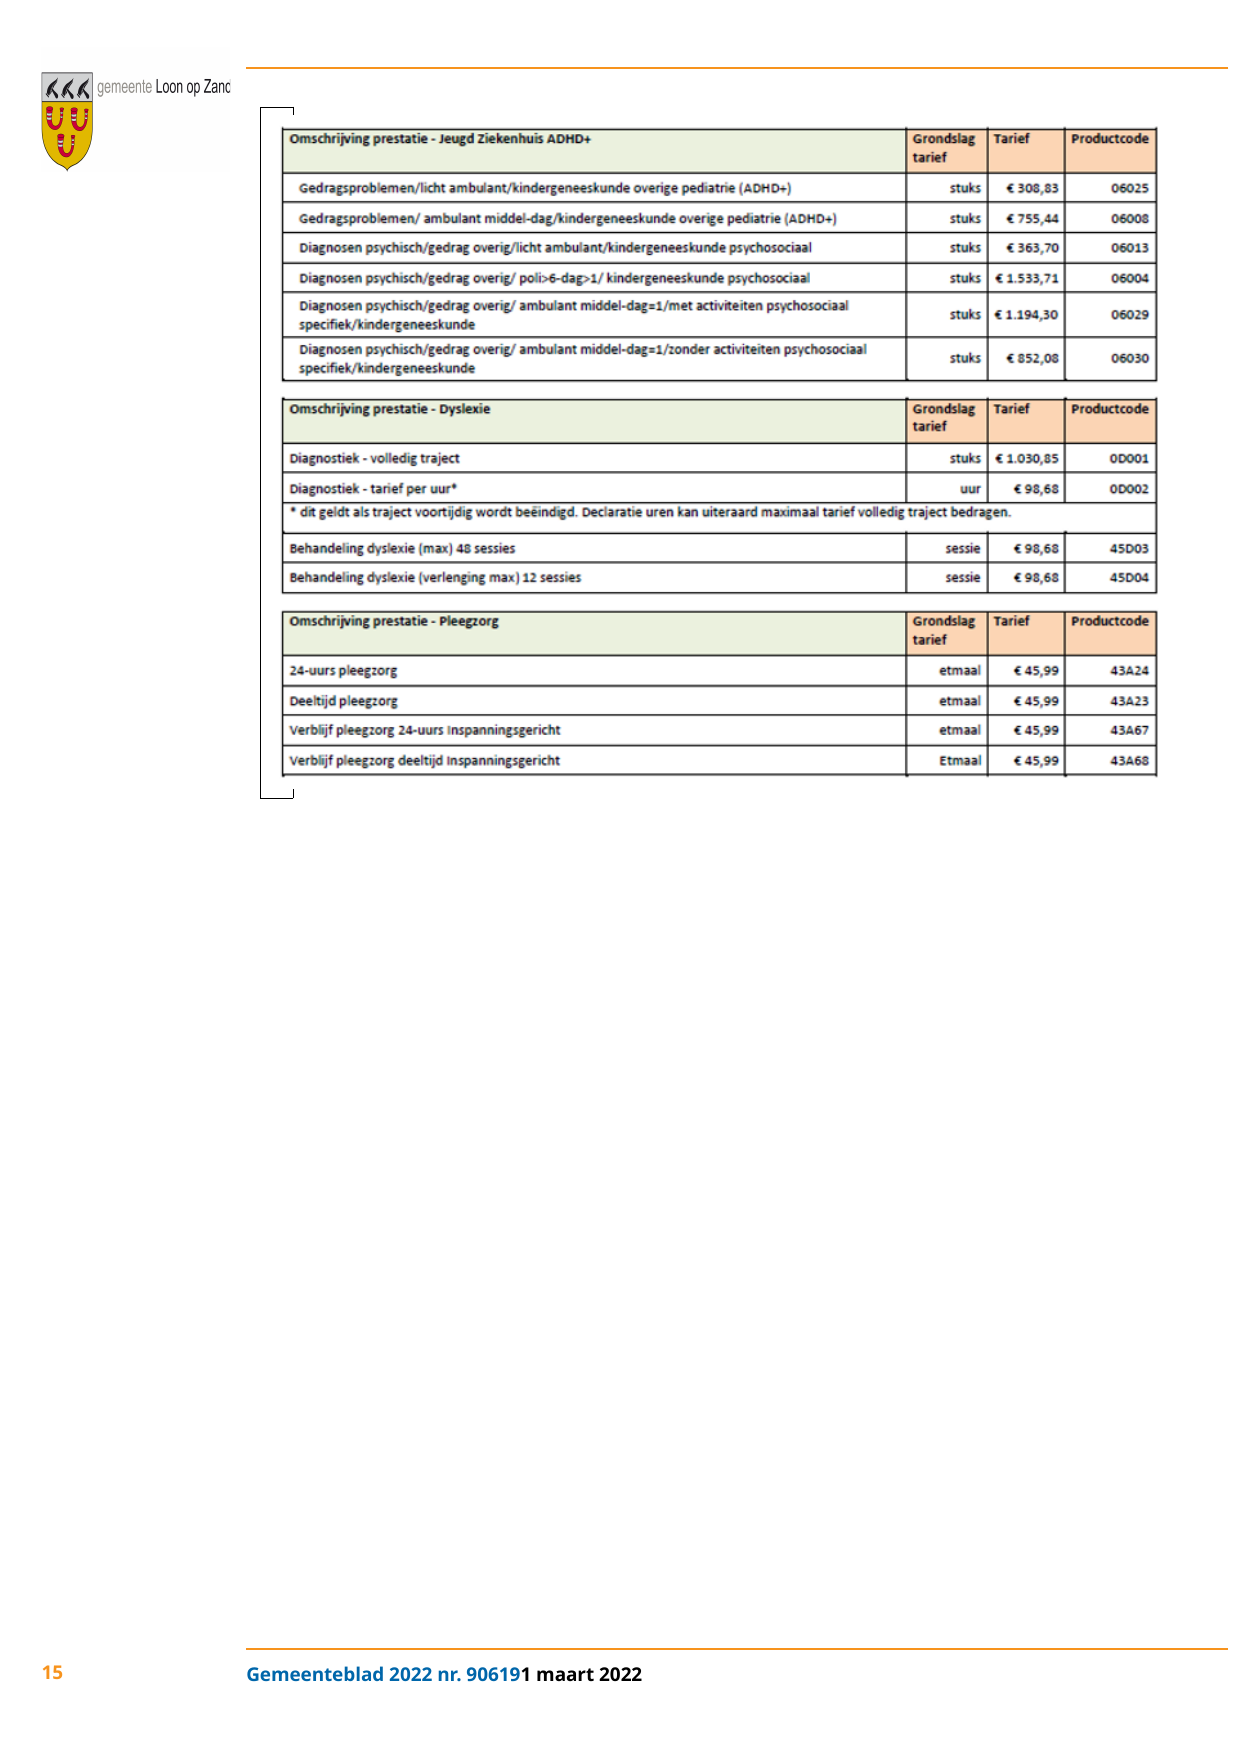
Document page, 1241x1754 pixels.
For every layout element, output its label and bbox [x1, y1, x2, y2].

picture [41, 47, 231, 172]
picture [268, 115, 1173, 789]
